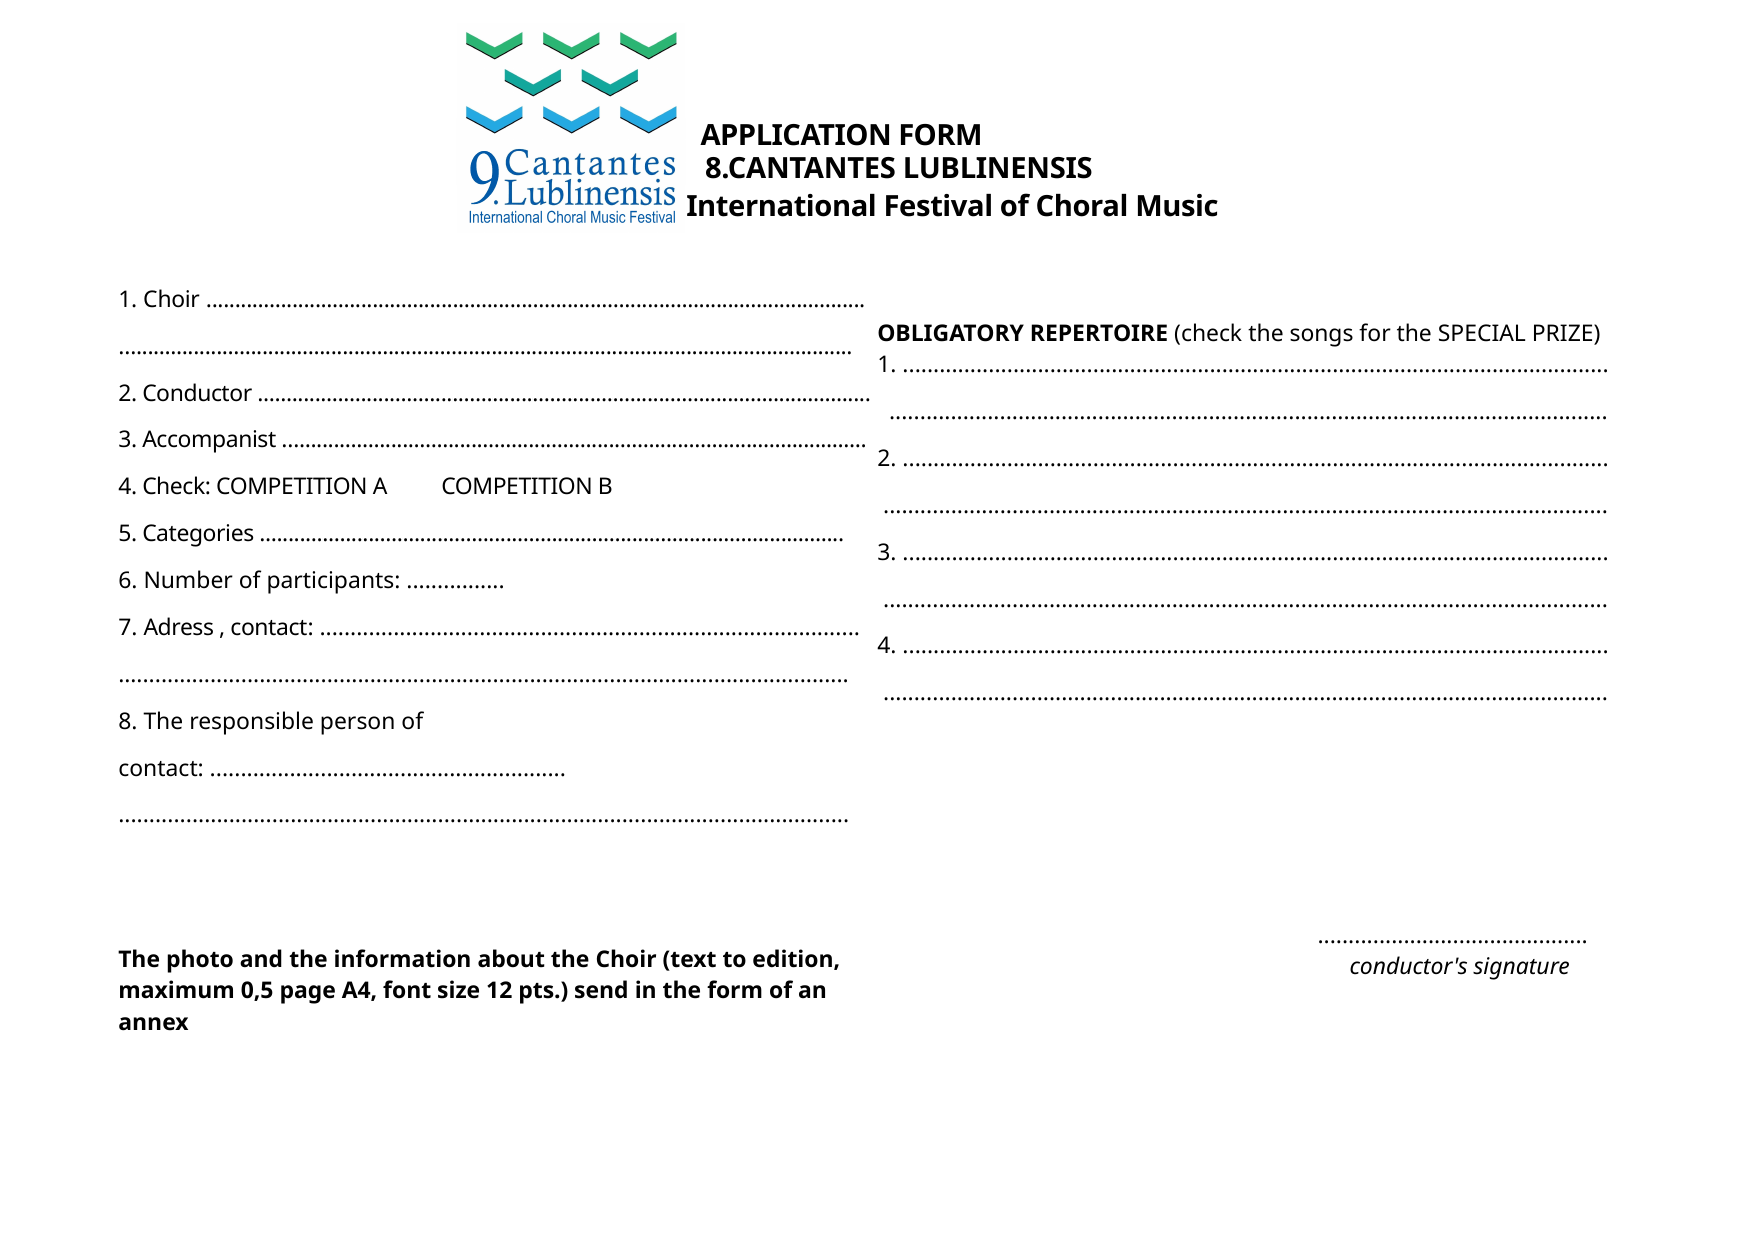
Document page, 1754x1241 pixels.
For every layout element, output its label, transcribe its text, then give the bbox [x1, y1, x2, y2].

text ..................................................................................................................... [877, 395, 1636, 426]
text 5. Categories ...................................................................................................... [118, 517, 877, 548]
text OBLIGATORY REPERTOIRE (check the songs for the SPECIAL PRIZE) [877, 317, 1636, 348]
text conductor's signature [1319, 950, 1636, 981]
text ….................................................................................................................... [118, 658, 877, 689]
text 7. Adress , contact: ........................................................................................ [118, 611, 877, 642]
text 3. ................................................................................................................... [877, 536, 1636, 567]
text 3. Accompanist …................................................................................................... [118, 423, 877, 455]
text 4. Check: COMPETITION A COMPETITION B [118, 470, 877, 502]
text ...................................................................................................................... [877, 582, 1636, 614]
text ............................................ [877, 919, 1636, 950]
text The photo and the information about the Choir (text to edition, maximum 0,5 page A4, font size 12 pts.) send in the form of an annex [118, 943, 877, 1037]
text ...................................................................................................................... [877, 489, 1636, 520]
text 8. The responsible person of contact: .......................................................... [118, 705, 877, 783]
text 1. Choir ................................................................................................................... [118, 283, 877, 314]
picture [456, 23, 686, 233]
text ....................................................................................................................... [118, 798, 877, 830]
text 1. ................................................................................................................... [877, 348, 1636, 379]
text …............................................................................................................................. [118, 330, 877, 361]
text 6. Number of participants: ................ [118, 564, 877, 595]
text 4. ................................................................................................................... [877, 629, 1636, 661]
text 2. Conductor ........................................................................................................... [118, 377, 877, 408]
text ...................................................................................................................... [877, 676, 1636, 707]
text 2. ................................................................................................................... [877, 442, 1636, 473]
